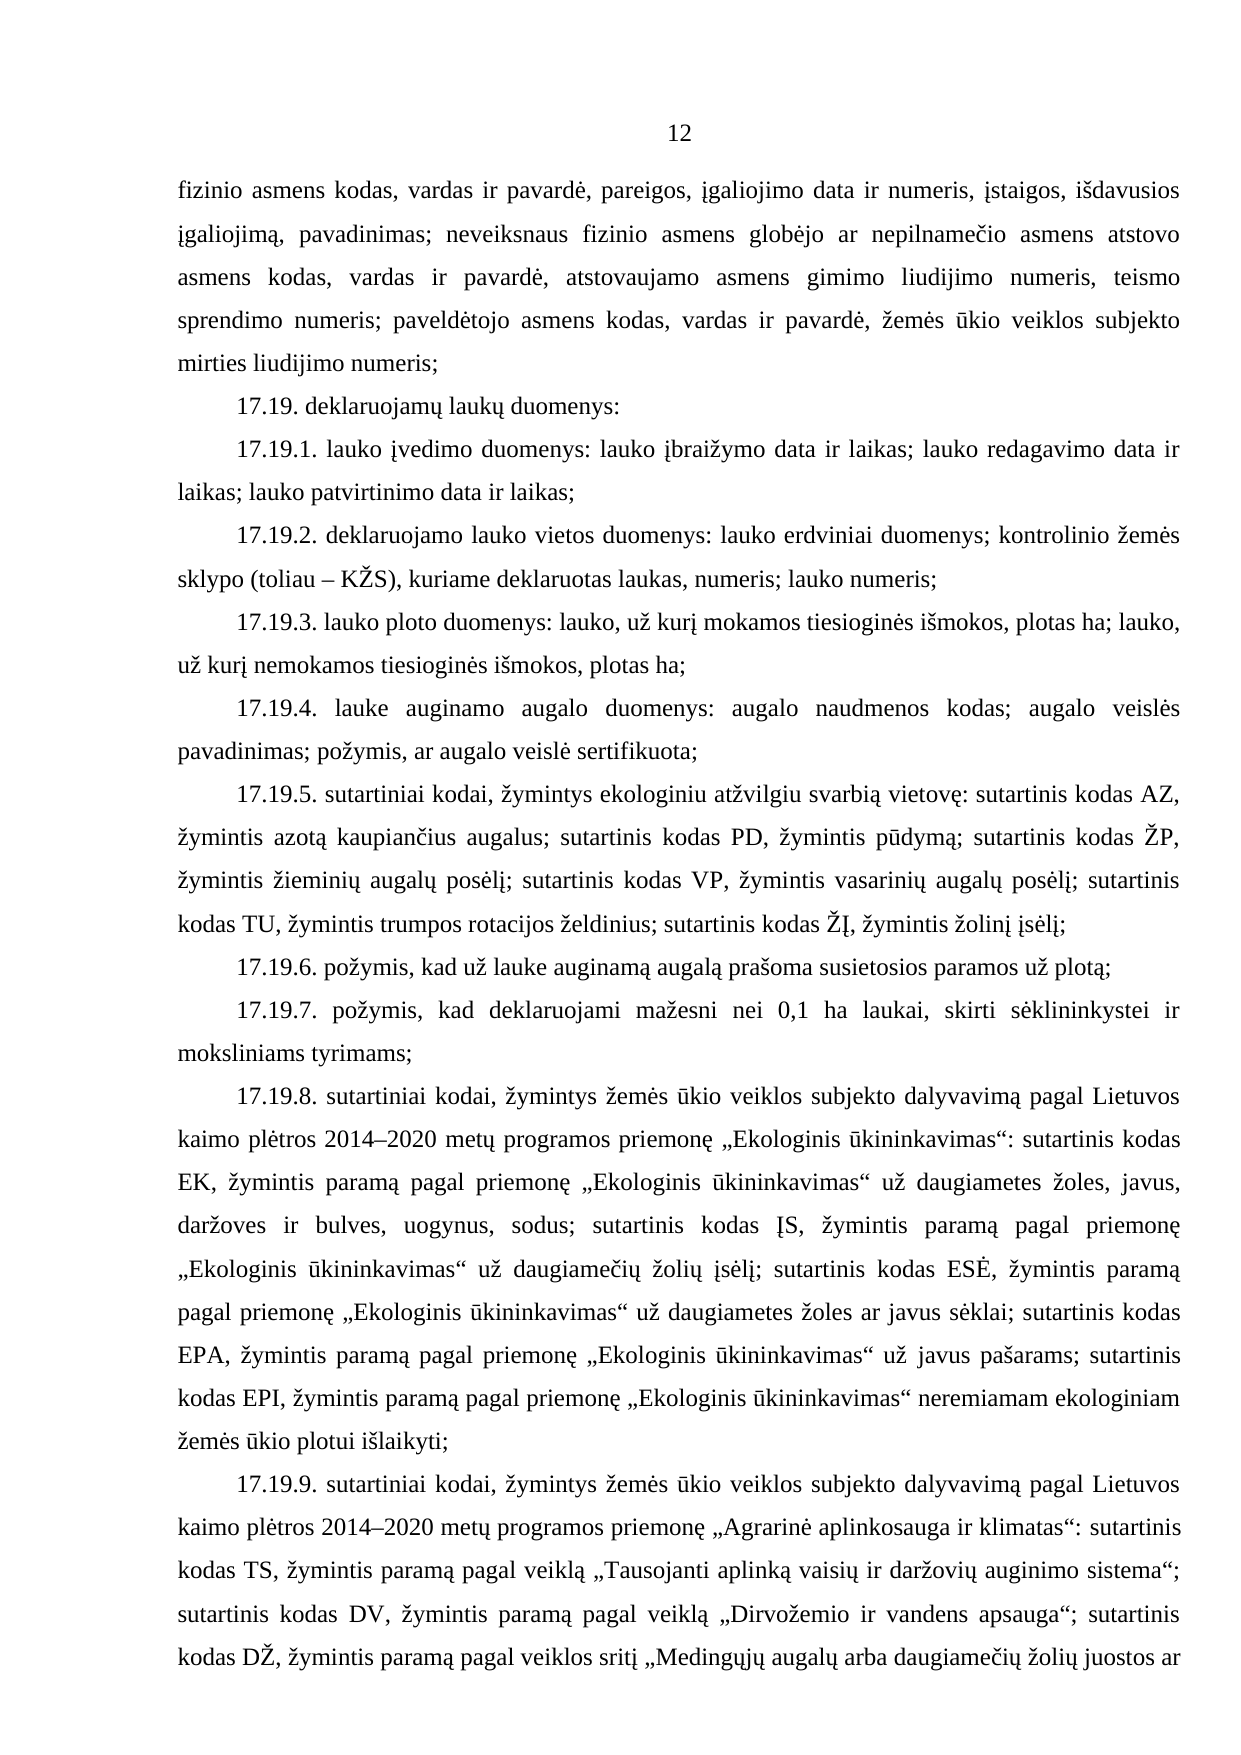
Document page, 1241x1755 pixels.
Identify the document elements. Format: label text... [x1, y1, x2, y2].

text 17.19.1. lauko įvedimo duomenys: lauko įbraižymo data ir laikas; lauko redagavimo data ir laikas; lauko patvirtinimo data ir laikas; [177, 434, 1181, 506]
text 17.19.2. deklaruojamo lauko vietos duomenys: lauko erdviniai duomenys; kontrolinio žemės sklypo (toliau – KŽS), kuriame deklaruotas laukas, numeris; lauko numeris; [177, 521, 1181, 592]
text 17.19.6. požymis, kad už lauke auginamą augalą prašoma susietosios paramos už plotą; [177, 952, 1181, 981]
text 17.19. deklaruojamų laukų duomenys: [177, 391, 1181, 420]
text 17.19.9. sutartiniai kodai, žymintys žemės ūkio veiklos subjekto dalyvavimą pagal Lietuvos kaimo plėtros 2014–2020 metų programos priemonę „Agrarinė aplinkosauga ir klimatas“: sutartinis kodas TS, žymintis paramą pagal veiklą „Tausojanti aplinką vaisių ir daržovių auginimo sistema“; sutartinis kodas DV, žymintis paramą pagal veiklą „Dirvožemio ir vandens apsauga“; sutartinis kodas DŽ, žymintis paramą pagal veiklos sritį „Medingųjų augalų arba daugiamečių žolių juostos ar [177, 1469, 1181, 1671]
text 17.19.5. sutartiniai kodai, žymintys ekologiniu atžvilgiu svarbią vietovę: sutartinis kodas AZ, žymintis azotą kaupiančius augalus; sutartinis kodas PD, žymintis pūdymą; sutartinis kodas ŽP, žymintis žieminių augalų posėlį; sutartinis kodas VP, žymintis vasarinių augalų posėlį; sutartinis kodas TU, žymintis trumpos rotacijos želdinius; sutartinis kodas ŽĮ, žymintis žolinį įsėlį; [177, 779, 1181, 937]
text fizinio asmens kodas, vardas ir pavardė, pareigos, įgaliojimo data ir numeris, įstaigos, išdavusios įgaliojimą, pavadinimas; neveiksnaus fizinio asmens globėjo ar nepilnamečio asmens atstovo asmens kodas, vardas ir pavardė, atstovaujamo asmens gimimo liudijimo numeris, teismo sprendimo numeris; paveldėtojo asmens kodas, vardas ir pavardė, žemės ūkio veiklos subjekto mirties liudijimo numeris; [177, 176, 1181, 377]
text 17.19.3. lauko ploto duomenys: lauko, už kurį mokamos tiesioginės išmokos, plotas ha; lauko, už kurį nemokamos tiesioginės išmokos, plotas ha; [177, 607, 1181, 679]
text 17.19.4. lauke auginamo augalo duomenys: augalo naudmenos kodas; augalo veislės pavadinimas; požymis, ar augalo veislė sertifikuota; [177, 693, 1181, 765]
text 17.19.8. sutartiniai kodai, žymintys žemės ūkio veiklos subjekto dalyvavimą pagal Lietuvos kaimo plėtros 2014–2020 metų programos priemonę „Ekologinis ūkininkavimas“: sutartinis kodas EK, žymintis paramą pagal priemonę „Ekologinis ūkininkavimas“ už daugiametes žoles, javus, daržoves ir bulves, uogynus, sodus; sutartinis kodas ĮS, žymintis paramą pagal priemonę „Ekologinis ūkininkavimas“ už daugiamečių žolių įsėlį; sutartinis kodas ESĖ, žymintis paramą pagal priemonę „Ekologinis ūkininkavimas“ už daugiametes žoles ar javus sėklai; sutartinis kodas EPA, žymintis paramą pagal priemonę „Ekologinis ūkininkavimas“ už javus pašarams; sutartinis kodas EPI, žymintis paramą pagal priemonę „Ekologinis ūkininkavimas“ neremiamam ekologiniam žemės ūkio plotui išlaikyti; [177, 1081, 1181, 1455]
text 17.19.7. požymis, kad deklaruojami mažesni nei 0,1 ha laukai, skirti sėklininkystei ir moksliniams tyrimams; [177, 995, 1181, 1067]
